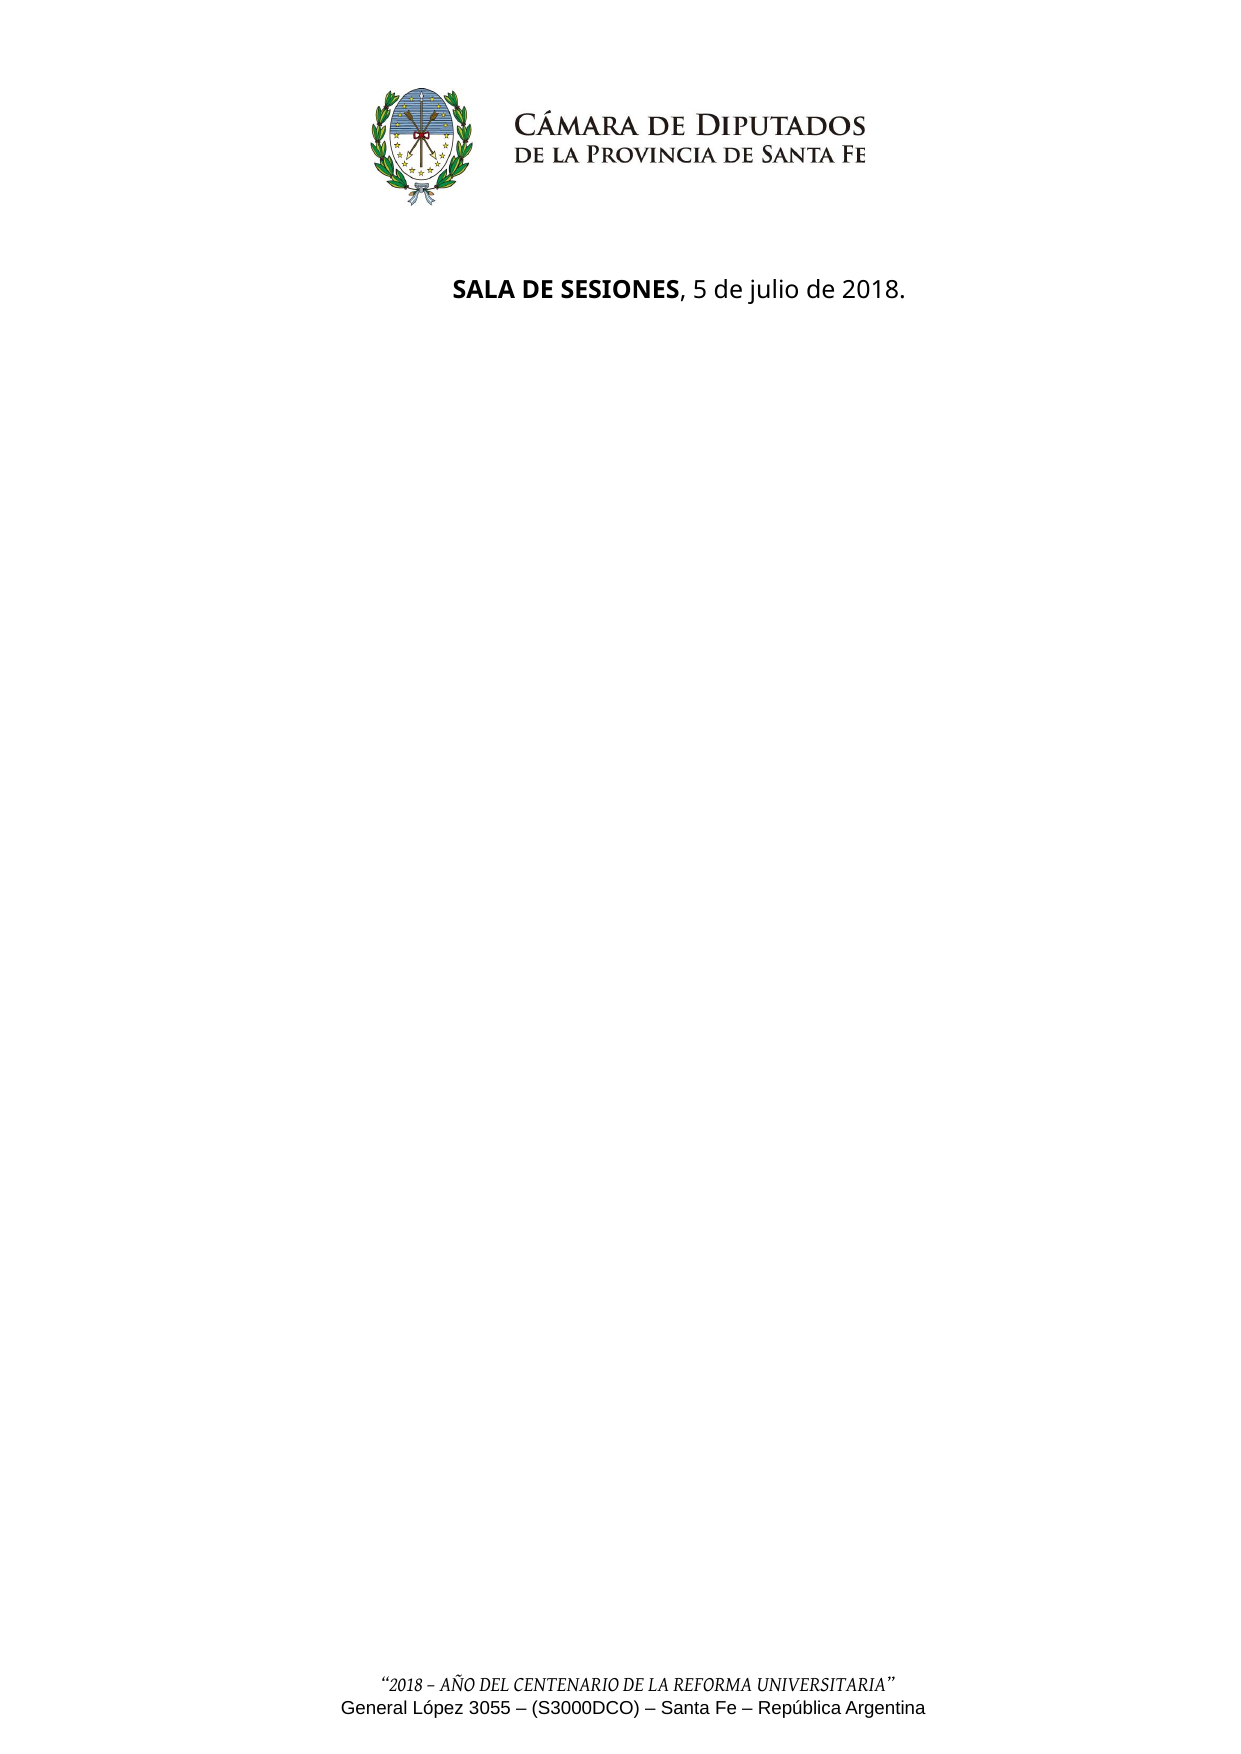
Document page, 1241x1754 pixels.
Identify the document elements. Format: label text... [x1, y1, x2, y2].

text SALA DE SESIONES, 5 de julio de 2018. [207, 272, 1152, 306]
picture [370, 88, 866, 210]
